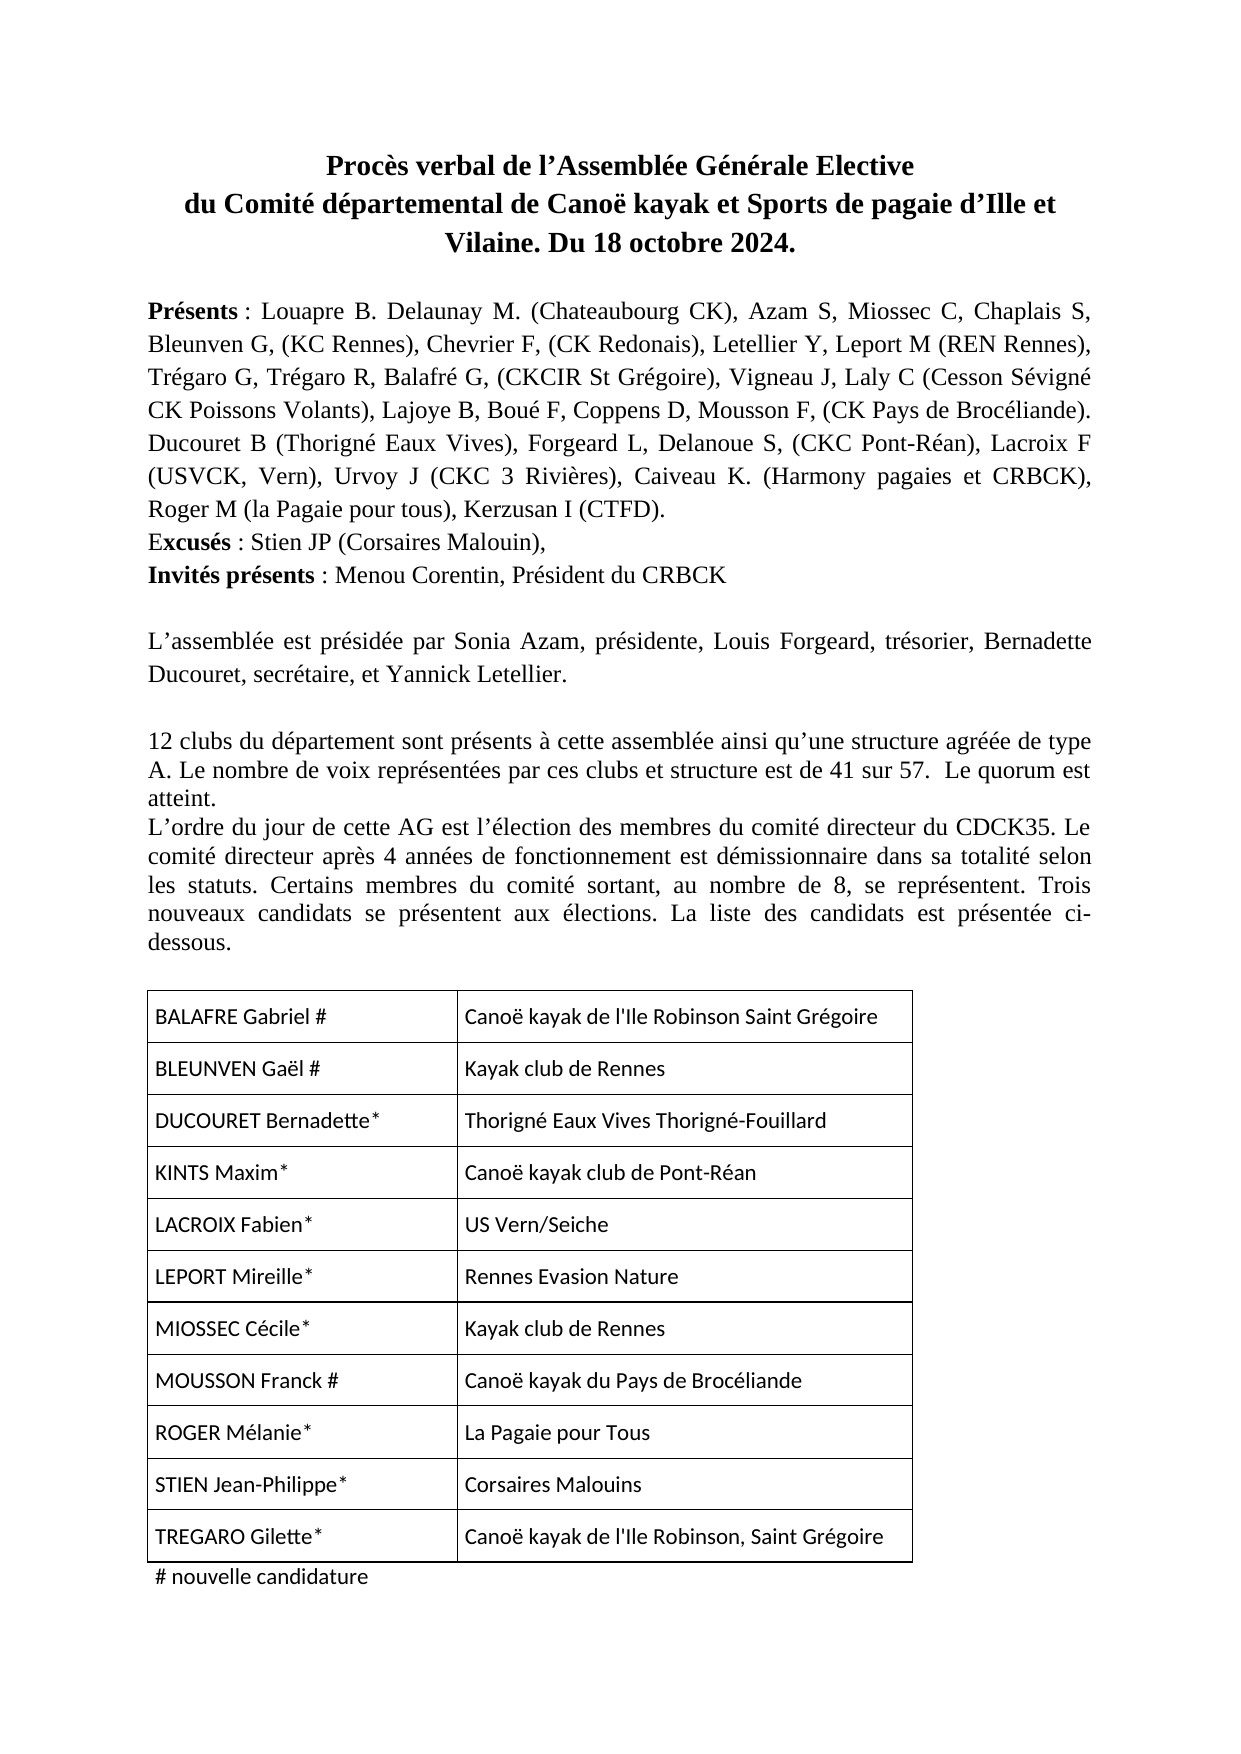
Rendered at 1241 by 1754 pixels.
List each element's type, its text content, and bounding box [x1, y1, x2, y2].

table_cell Canoë kayak du Pays de Brocéliande [458, 1355, 912, 1405]
table_cell TREGARO Gilette* [148, 1510, 457, 1561]
table_cell Thorigné Eaux Vives Thorigné-Fouillard [458, 1095, 912, 1146]
table_cell LACROIX Fabien* [148, 1199, 457, 1249]
table_cell STIEN Jean-Philippe* [148, 1459, 457, 1509]
text du Comité départemental de Canoë kayak et Sports de pagaie d’Ille et Vilaine. Du 18 octobre 2024. [148, 186, 1093, 258]
table_cell MOUSSON Franck # [148, 1355, 457, 1405]
table_cell Canoë kayak de l'Ile Robinson, Saint Grégoire [458, 1510, 912, 1561]
text L’assemblée est présidée par Sonia Azam, présidente, Louis Forgeard, trésorier, Bernadette Ducouret, secrétaire, et Yannick Letellier. [148, 626, 1093, 688]
table_cell KINTS Maxim* [148, 1147, 457, 1197]
table_cell # nouvelle candidature [148, 1563, 457, 1606]
table_cell DUCOURET Bernadette* [148, 1095, 457, 1146]
table_cell MIOSSEC Cécile* [148, 1303, 457, 1353]
text Excusés : Stien JP (Corsaires Malouin), [148, 527, 1093, 556]
table_cell ROGER Mélanie* [148, 1406, 457, 1457]
table_cell La Pagaie pour Tous [458, 1406, 912, 1457]
table_cell US Vern/Seiche [458, 1199, 912, 1249]
table_header Canoë kayak de l'Ile Robinson Saint Grégoire [458, 991, 912, 1042]
text L’ordre du jour de cette AG est l’élection des membres du comité directeur du CDCK35. Le comité directeur après 4 années de fonctionnement est démissionnaire dans sa totalité selon les statuts. Certains membres du comité sortant, au nombre de 8, se représentent. Trois nouveaux candidats se présentent aux élections. La liste des candidats est présentée ci-dessous. [148, 812, 1093, 956]
table_cell [457, 1563, 912, 1606]
table_cell Kayak club de Rennes [458, 1303, 912, 1353]
text Présents : Louapre B. Delaunay M. (Chateaubourg CK), Azam S, Miossec C, Chaplais S, Bleunven G, (KC Rennes), Chevrier F, (CK Redonais), Letellier Y, Leport M (REN Rennes), Trégaro G, Trégaro R, Balafré G, (CKCIR St Grégoire), Vigneau J, Laly C (Cesson Sévigné CK Poissons Volants), Lajoye B, Boué F, Coppens D, Mousson F, (CK Pays de Brocéliande). Ducouret B (Thorigné Eaux Vives), Forgeard L, Delanoue S, (CKC Pont-Réan), Lacroix F (USVCK, Vern), Urvoy J (CKC 3 Rivières), Caiveau K. (Harmony pagaies et CRBCK), Roger M (la Pagaie pour tous), Kerzusan I (CTFD). [148, 296, 1093, 523]
table_cell Kayak club de Rennes [458, 1043, 912, 1093]
table_cell Rennes Evasion Nature [458, 1251, 912, 1301]
table_header BALAFRE Gabriel # [148, 991, 457, 1042]
table_cell LEPORT Mireille* [148, 1251, 457, 1301]
text Invités présents : Menou Corentin, Président du CRBCK [148, 560, 1093, 589]
table_cell Corsaires Malouins [458, 1459, 912, 1509]
text 12 clubs du département sont présents à cette assemblée ainsi qu’une structure agréée de type A. Le nombre de voix représentées par ces clubs et structure est de 41 sur 57. Le quorum est atteint. [148, 726, 1093, 812]
table_cell BLEUNVEN Gaël # [148, 1043, 457, 1093]
table_cell Canoë kayak club de Pont-Réan [458, 1147, 912, 1197]
text Procès verbal de l’Assemblée Générale Elective [148, 148, 1093, 181]
